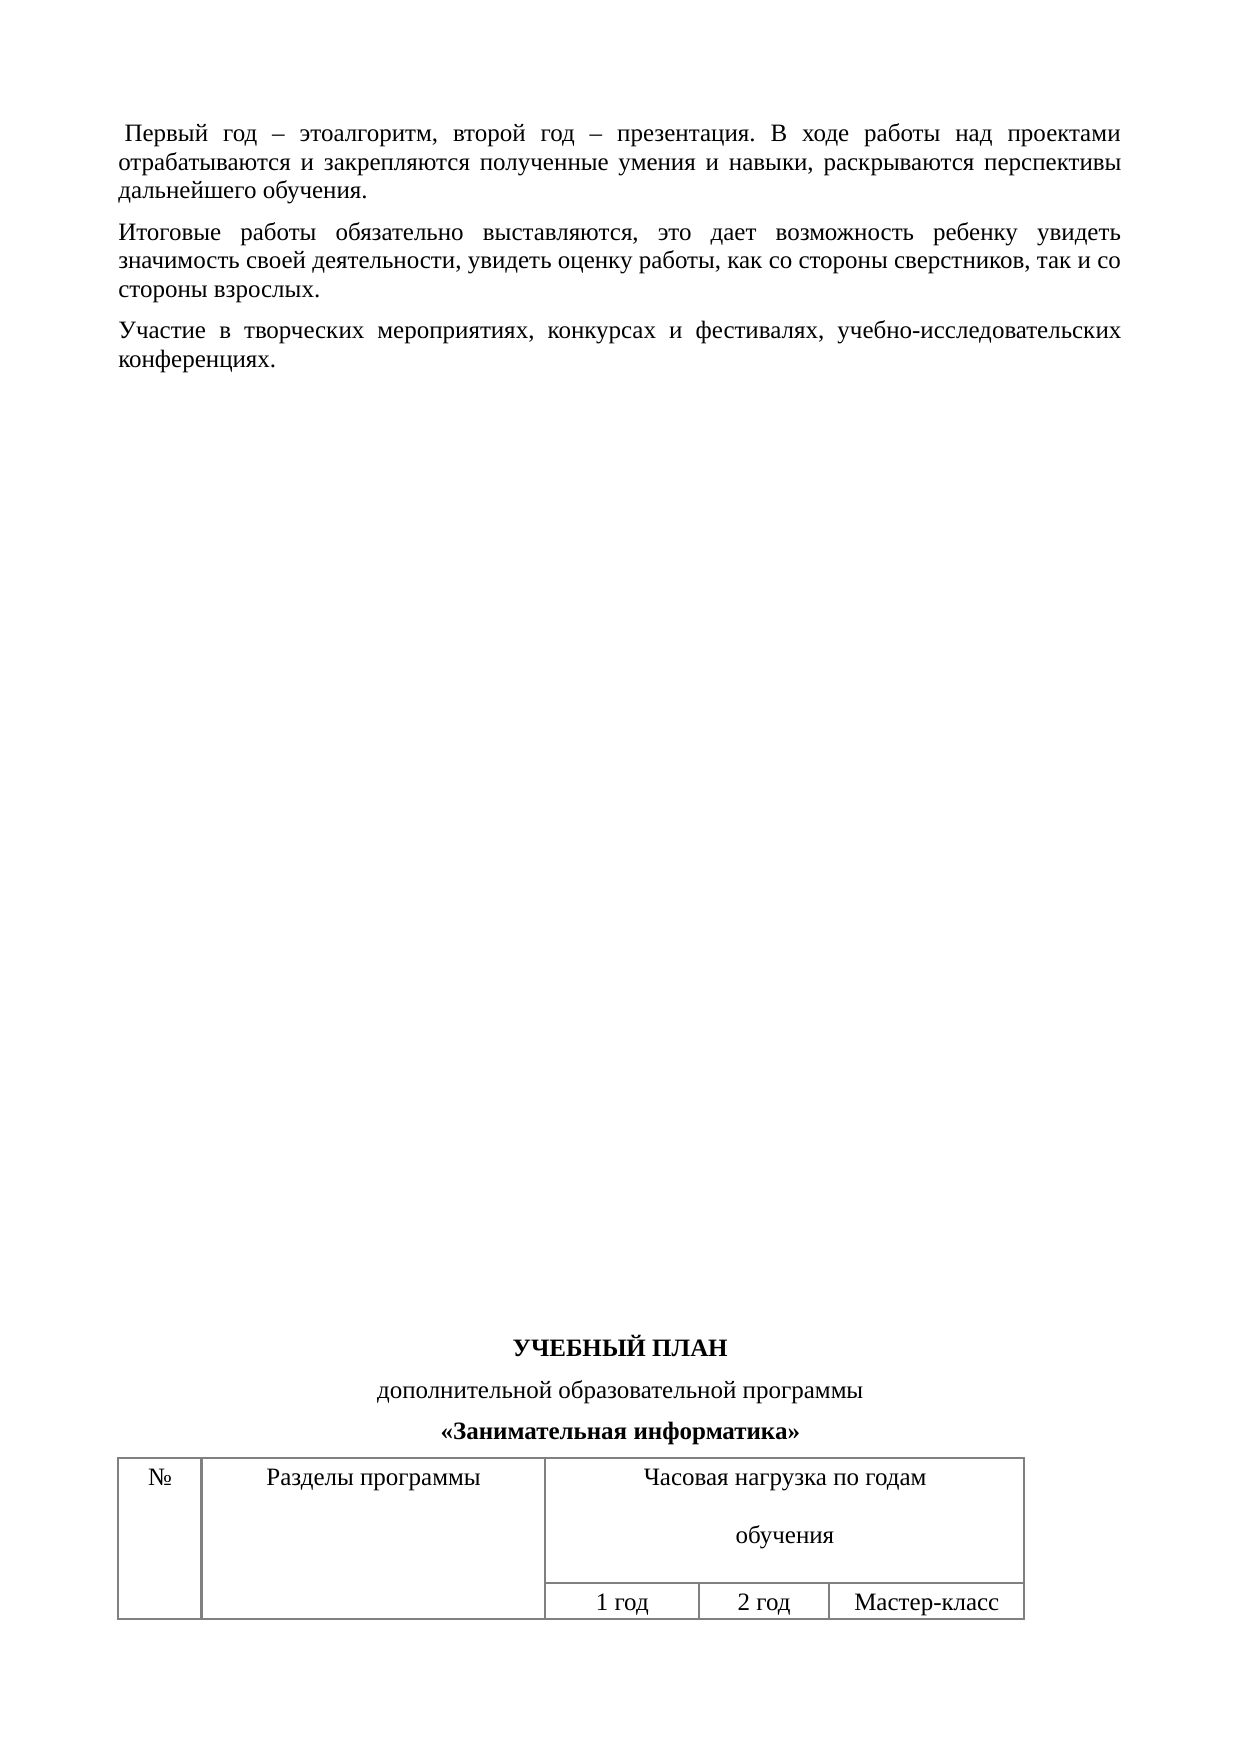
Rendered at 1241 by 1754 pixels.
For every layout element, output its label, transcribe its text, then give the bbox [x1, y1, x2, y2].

table_header Часовая нагрузка по годам обучения [546, 1459, 1023, 1582]
text дополнительной образовательной программы [118, 1375, 1122, 1403]
table_cell Мастер-класс [830, 1584, 1023, 1618]
text Итоговые работы обязательно выставляются, это дает возможность ребенку увидеть значимость своей деятельности, увидеть оценку работы, как со стороны сверстников, так и со стороны взрослых. [118, 217, 1122, 303]
text УЧЕБНЫЙ ПЛАН [118, 1333, 1122, 1362]
table_cell 2 год [700, 1584, 828, 1618]
table_header № [119, 1459, 200, 1618]
text Участие в творческих мероприятиях, конкурсах и фестивалях, учебно-исследовательских конференциях. [118, 316, 1122, 373]
text «Занимательная информатика» [118, 1416, 1122, 1445]
table_cell 1 год [546, 1584, 698, 1618]
text Первый год – этоалгоритм, второй год – презентация. В ходе работы над проектами отрабатываются и закрепляются полученные умения и навыки, раскрываются перспективы дальнейшего обучения. [118, 118, 1122, 204]
table_header Разделы программы [203, 1459, 544, 1618]
